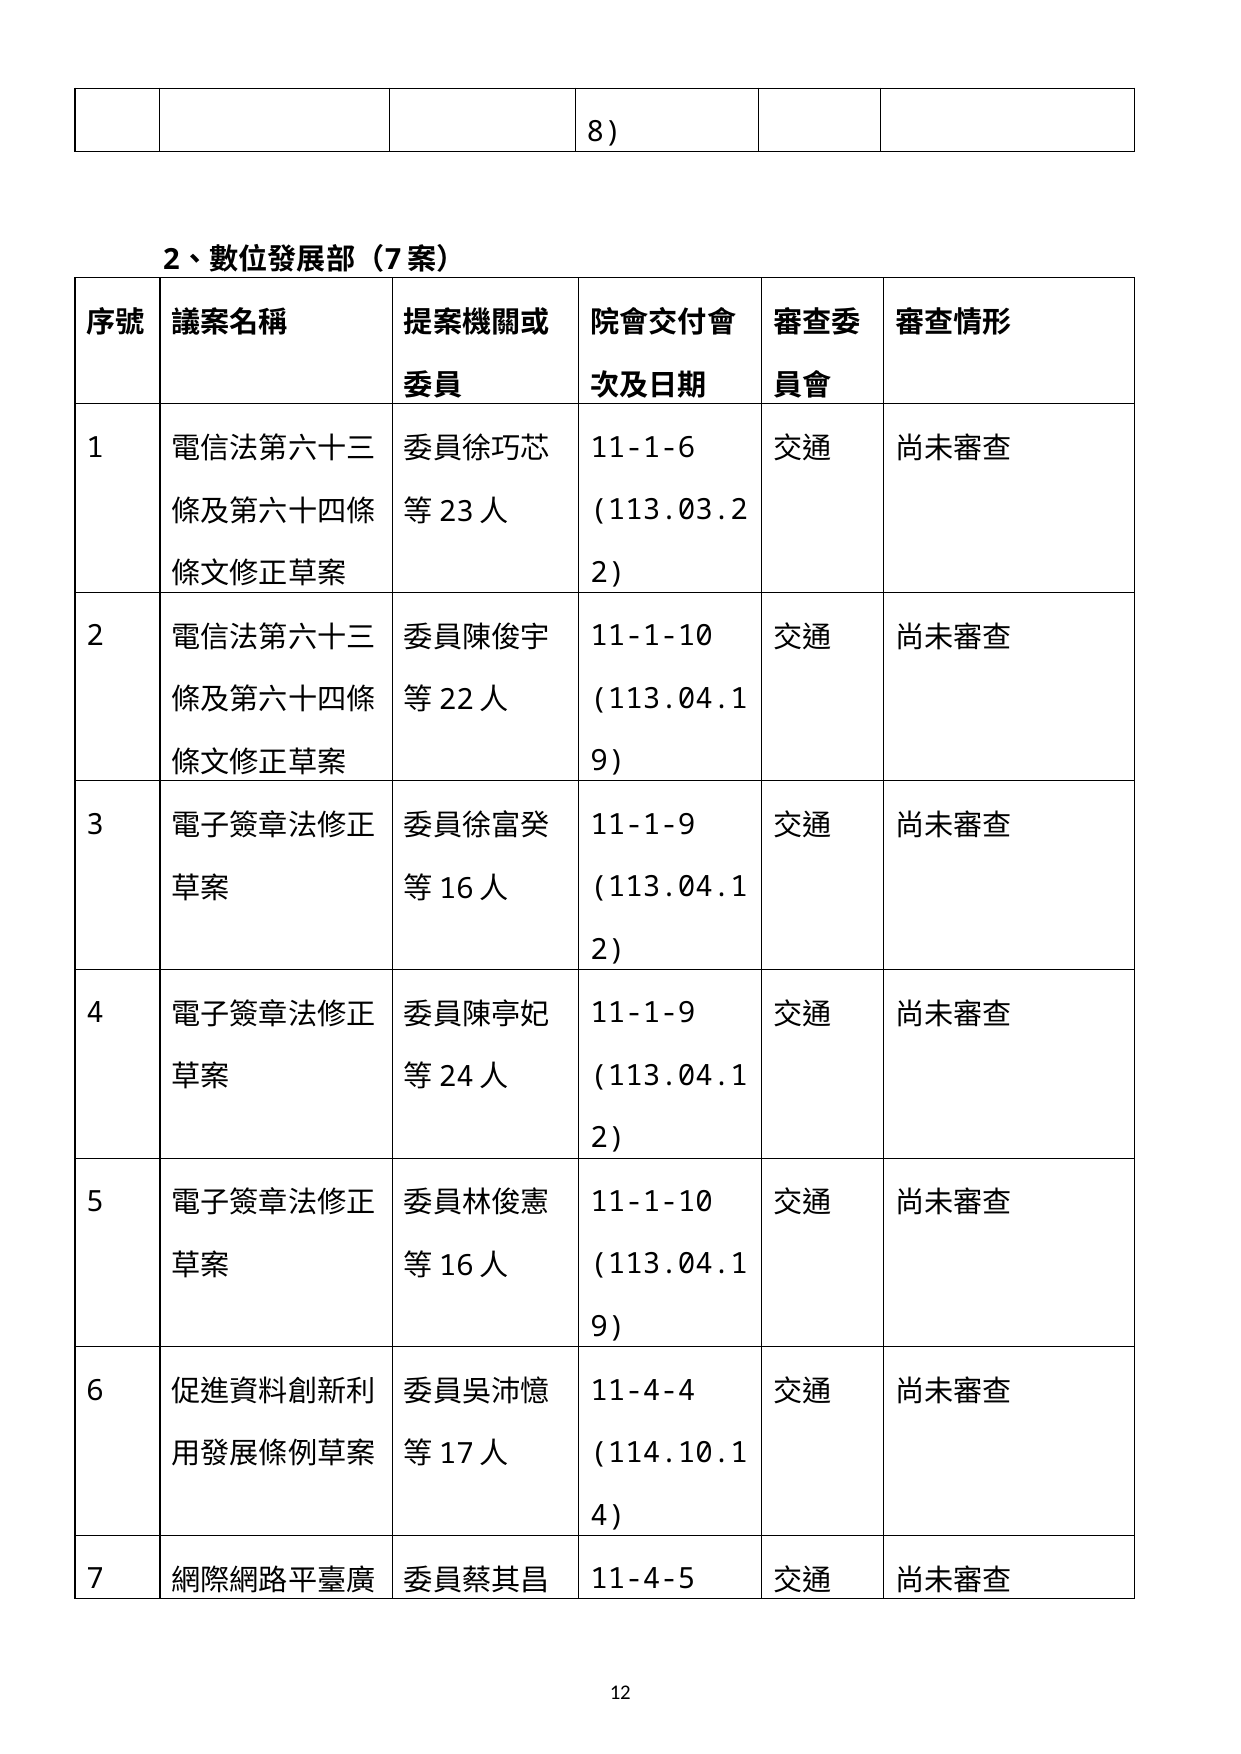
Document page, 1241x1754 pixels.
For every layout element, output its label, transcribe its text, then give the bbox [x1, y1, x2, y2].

table_cell 尚未審查 [884, 1347, 1134, 1534]
table_cell [76, 89, 159, 151]
table_cell [160, 89, 389, 151]
table_cell [881, 89, 1134, 151]
table_cell 交通 [762, 593, 883, 780]
table_header 序號 [76, 278, 159, 403]
table_cell 8) [576, 89, 758, 151]
table_header 院會交付會次及日期 [579, 278, 761, 403]
table_cell 網際網路平臺廣 [161, 1536, 392, 1598]
table_cell 尚未審查 [884, 404, 1134, 592]
table_cell 3 [76, 781, 159, 969]
table_cell 尚未審查 [884, 1536, 1134, 1598]
table_cell 4 [76, 970, 159, 1157]
table_cell 11-1-10 (113.04.19) [579, 1159, 761, 1346]
table_cell 電子簽章法修正草案 [161, 970, 392, 1157]
table_cell 委員吳沛憶等17人 [393, 1347, 578, 1534]
table_cell 交通 [762, 1347, 883, 1534]
table_cell 委員徐巧芯等23人 [393, 404, 578, 592]
table_cell 5 [76, 1159, 159, 1346]
table_cell 11-1-9 (113.04.12) [579, 781, 761, 969]
table_cell 11-4-5 [579, 1536, 761, 1598]
table_cell 交通 [762, 404, 883, 592]
table_cell 11-1-10 (113.04.19) [579, 593, 761, 780]
table_cell 委員徐富癸等16人 [393, 781, 578, 969]
table_cell 交通 [762, 1536, 883, 1598]
table_cell 尚未審查 [884, 1159, 1134, 1346]
table_header 審查委員會 [762, 278, 883, 403]
table_cell 電信法第六十三條及第六十四條條文修正草案 [161, 593, 392, 780]
table_cell 1 [76, 404, 159, 592]
table_cell 2 [76, 593, 159, 780]
table_cell 11-1-9 (113.04.12) [579, 970, 761, 1157]
table_cell 尚未審查 [884, 781, 1134, 969]
table_cell [759, 89, 880, 151]
table_cell 委員陳亭妃等24人 [393, 970, 578, 1157]
table_cell 電信法第六十三條及第六十四條條文修正草案 [161, 404, 392, 592]
table_cell 交通 [762, 1159, 883, 1346]
table_cell 尚未審查 [884, 593, 1134, 780]
table_header 提案機關或委員 [393, 278, 578, 403]
table_cell 電子簽章法修正草案 [161, 781, 392, 969]
table_cell 11-4-4 (114.10.14) [579, 1347, 761, 1534]
table_cell 電子簽章法修正草案 [161, 1159, 392, 1346]
table_cell 6 [76, 1347, 159, 1534]
table_cell 交通 [762, 781, 883, 969]
table_cell 交通 [762, 970, 883, 1157]
table_cell 委員蔡其昌 [393, 1536, 578, 1598]
subtitle 2、數位發展部（7案） [75, 215, 1165, 277]
table_cell 7 [76, 1536, 159, 1598]
table_header 議案名稱 [161, 278, 392, 403]
table_cell 尚未審查 [884, 970, 1134, 1157]
table_header 審查情形 [884, 278, 1134, 403]
table_cell 委員林俊憲等16人 [393, 1159, 578, 1346]
table_cell [390, 89, 575, 151]
table_cell 促進資料創新利用發展條例草案 [161, 1347, 392, 1534]
table_cell 11-1-6 (113.03.22) [579, 404, 761, 592]
table_cell 委員陳俊宇等22人 [393, 593, 578, 780]
